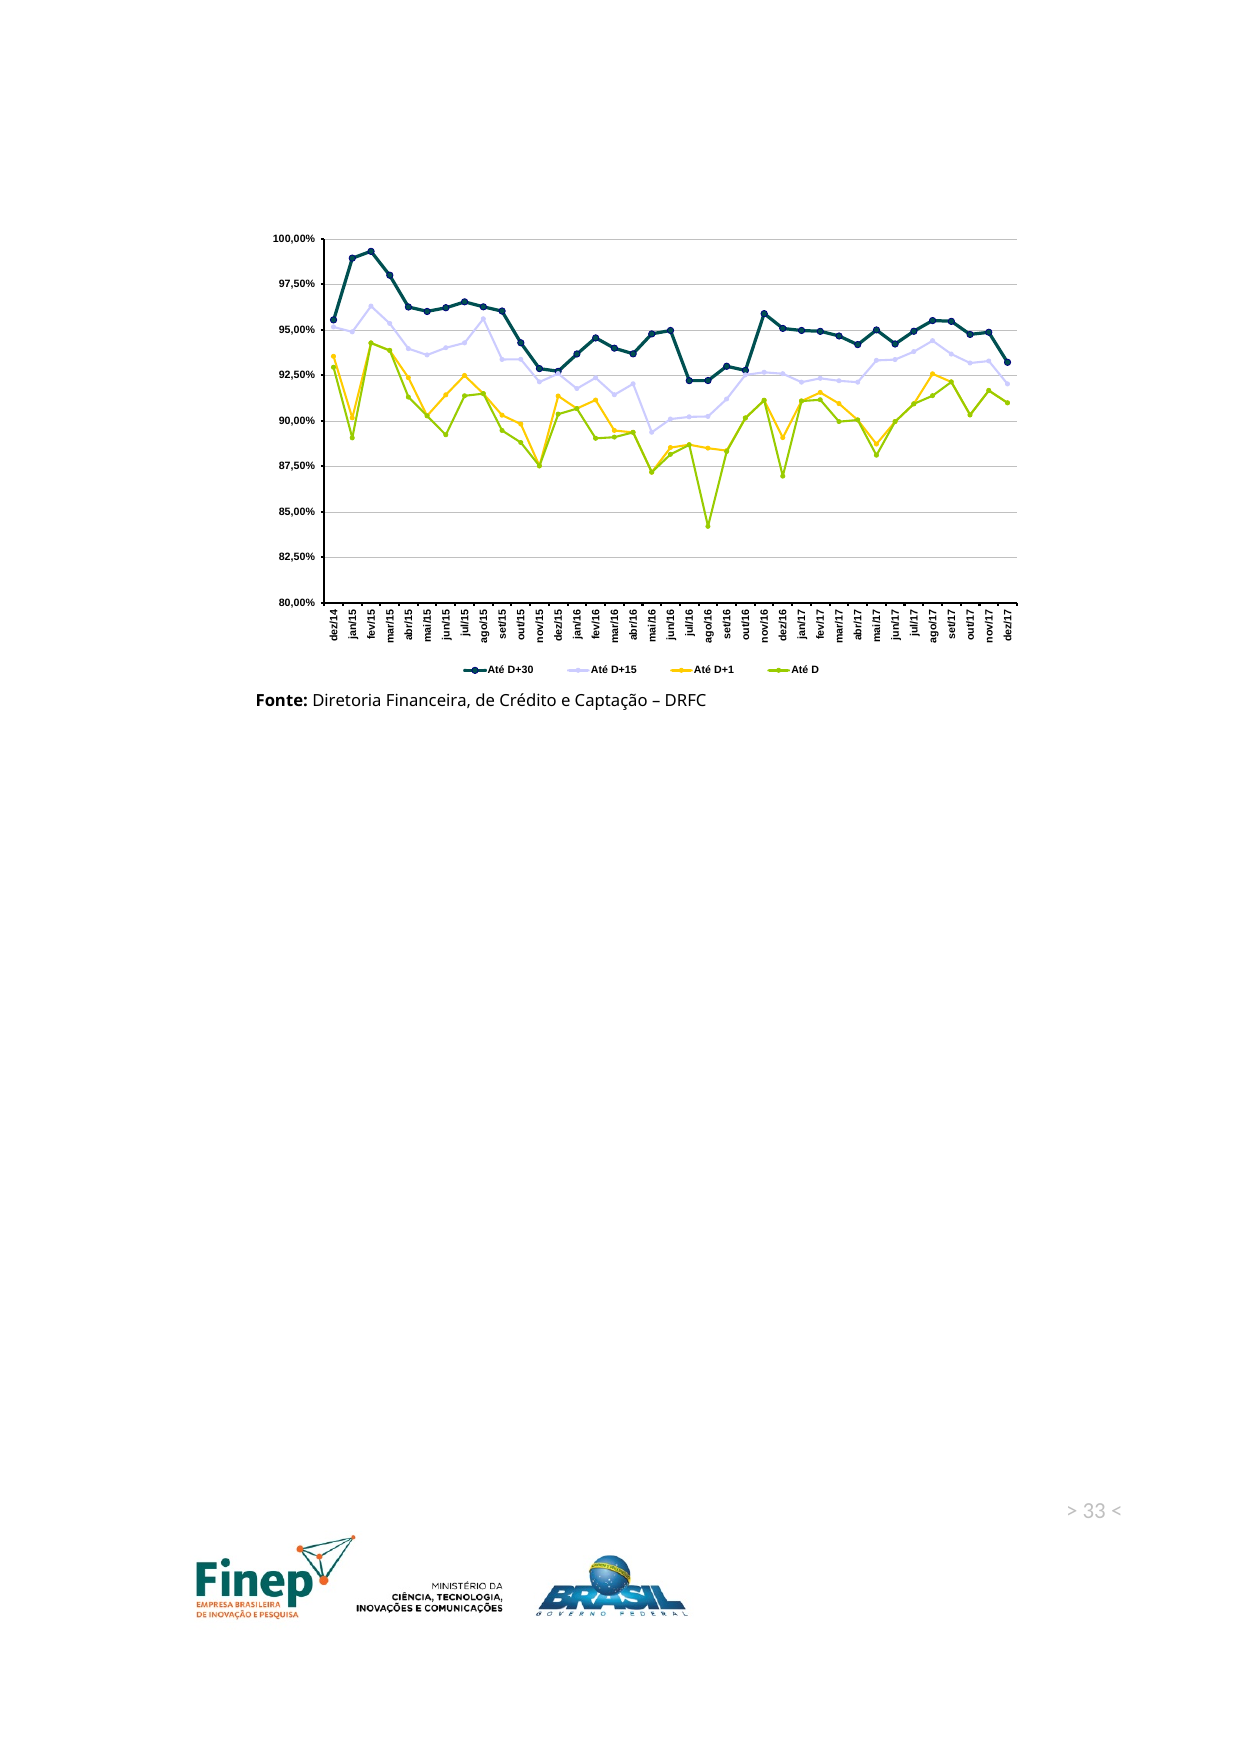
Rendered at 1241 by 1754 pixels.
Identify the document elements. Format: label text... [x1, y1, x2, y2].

text Fonte: Diretoria Financeira, de Crédito e Captação – DRFC [177, 689, 1122, 712]
